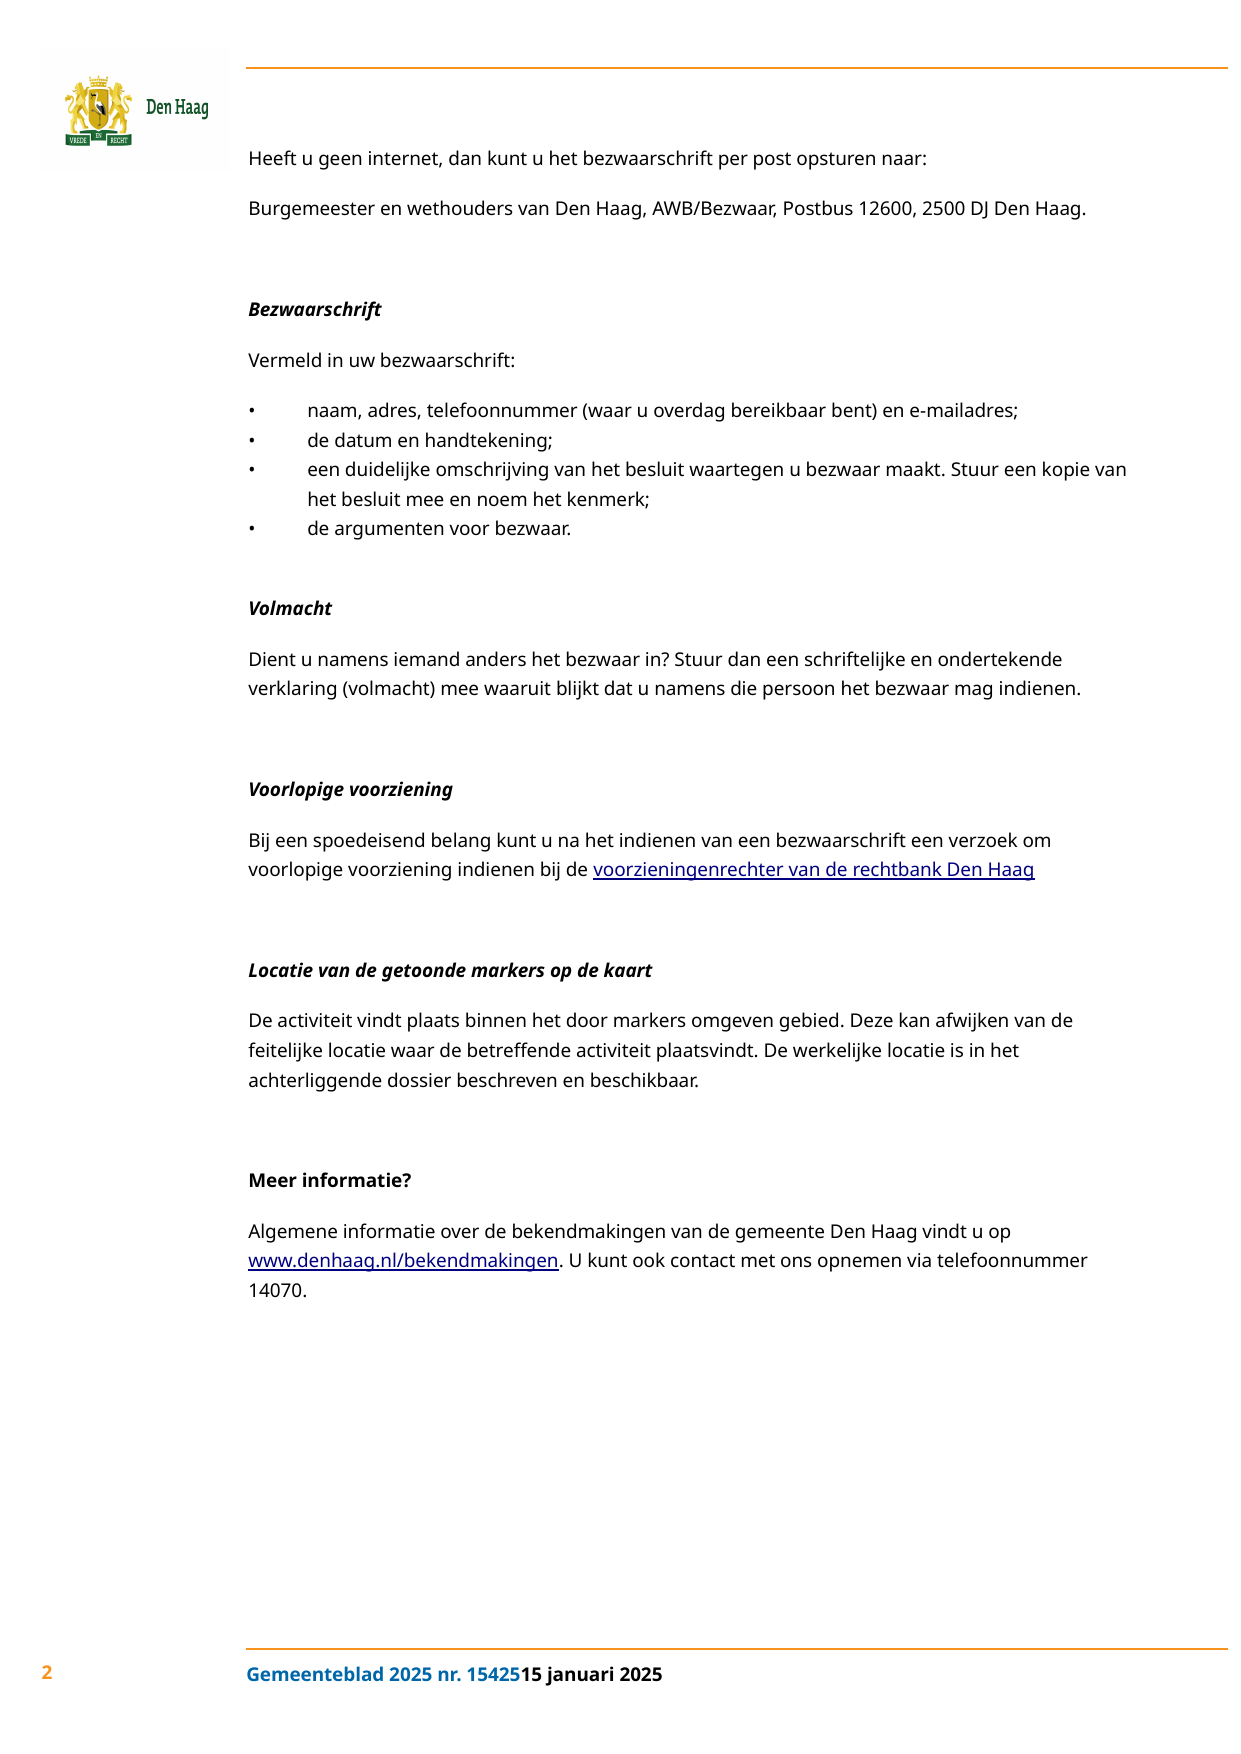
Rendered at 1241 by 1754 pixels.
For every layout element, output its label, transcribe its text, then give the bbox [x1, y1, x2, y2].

text Burgemeester en wethouders van Den Haag, AWB/Bezwaar, Postbus 12600, 2500 DJ Den Haag. [248, 196, 1152, 221]
text Vermeld in uw bezwaarschrift: [248, 347, 1152, 373]
text Voorlopige voorziening [248, 776, 1152, 802]
list de argumenten voor bezwaar. [248, 516, 1152, 541]
list de datum en handtekening; [248, 427, 1152, 453]
picture [41, 47, 231, 172]
list een duidelijke omschrijving van het besluit waartegen u bezwaar maakt. Stuur een kopie van het besluit mee en noem het kenmerk; [248, 456, 1152, 512]
text Dient u namens iemand anders het bezwaar in? Stuur dan een schriftelijke en ondertekende verklaring (volmacht) mee waaruit blijkt dat u namens die persoon het bezwaar mag indienen. [248, 646, 1152, 701]
text De activiteit vindt plaats binnen het door markers omgeven gebied. Deze kan afwijken van de feitelijke locatie waar de betreffende activiteit plaatsvindt. De werkelijke locatie is in het achterliggende dossier beschreven en beschikbaar. [248, 1008, 1152, 1093]
text Bij een spoedeisend belang kunt u na het indienen van een bezwaarschrift een verzoek om voorlopige voorziening indienen bij de voorzieningenrechter van de rechtbank Den Haag [248, 827, 1152, 882]
text Heeft u geen internet, dan kunt u het bezwaarschrift per post opsturen naar: [248, 145, 1152, 171]
text Locatie van de getoonde markers op de kaart [248, 957, 1152, 983]
text Algemene informatie over de bekendmakingen van de gemeente Den Haag vindt u op www.denhaag.nl/bekendmakingen. U kunt ook contact met ons opnemen via telefoonnummer 14070. [248, 1218, 1152, 1303]
text Meer informatie? [248, 1168, 1152, 1193]
text Volmacht [248, 596, 1152, 621]
list naam, adres, telefoonnummer (waar u overdag bereikbaar bent) en e-mailadres; [248, 397, 1152, 423]
text Bezwaarschrift [248, 296, 1152, 322]
